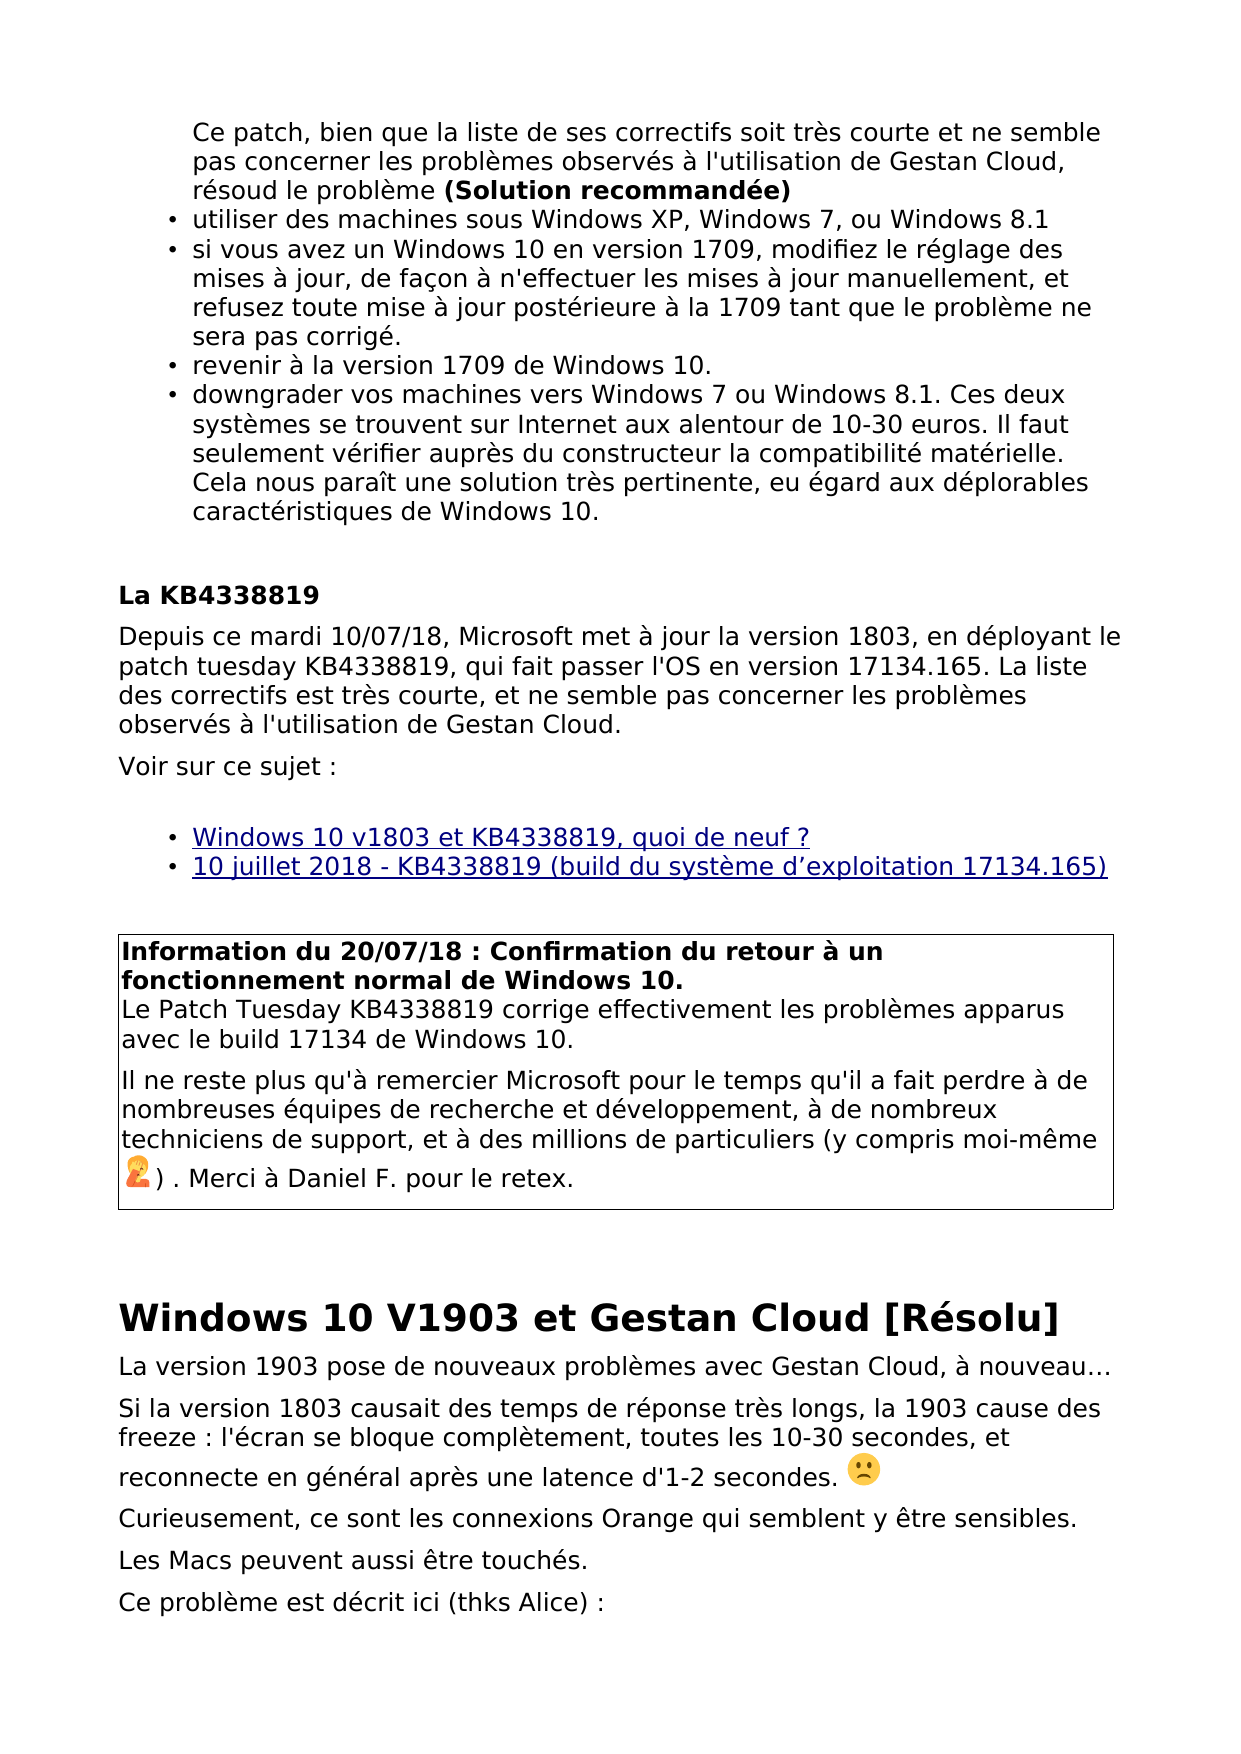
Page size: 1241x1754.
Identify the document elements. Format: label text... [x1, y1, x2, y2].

text Curieusement, ce sont les connexions Orange qui semblent y être sensibles. [118, 1504, 1122, 1533]
list utiliser des machines sous Windows XP, Windows 7, ou Windows 8.1 [177, 206, 1122, 235]
list 10 juillet 2018 - KB4338819 (build du système d’exploitation 17134.165) [177, 852, 1122, 881]
list downgrader vos machines vers Windows 7 ou Windows 8.1. Ces deux systèmes se trouvent sur Internet aux alentour de 10-30 euros. Il faut seulement vérifier auprès du constructeur la compatibilité matérielle. Cela nous paraît une solution très pertinente, eu égard aux déplorables caractéristiques de Windows 10. [177, 381, 1122, 526]
subtitle La KB4338819 [118, 581, 1122, 610]
text Ce problème est décrit ici (thks Alice) : [118, 1588, 1122, 1617]
list revenir à la version 1709 de Windows 10. [177, 351, 1122, 381]
list Ce patch, bien que la liste de ses correctifs soit très courte et ne semble pas concerner les problèmes observés à l'utilisation de Gestan Cloud, résoud le problème (Solution recommandée) [177, 118, 1122, 206]
subtitle Windows 10 V1903 et Gestan Cloud [Résolu] [118, 1296, 1122, 1340]
list si vous avez un Windows 10 en version 1709, modifiez le réglage des mises à jour, de façon à n'effectuer les mises à jour manuellement, et refusez toute mise à jour postérieure à la 1709 tant que le problème ne sera pas corrigé. [177, 235, 1122, 351]
table_header Information du 20/07/18 : Confirmation du retour à un fonctionnement normal de Windows 10. Le Patch Tuesday KB4338819 corrige effectivement les problèmes apparus avec le build 17134 de Windows 10. Il ne reste plus qu'à remercier Microsoft pour le temps qu'il a fait perdre à de nombreuses équipes de recherche et développement, à de nombreux techniciens de support, et à des millions de particuliers (y compris moi-même ) . Merci à Daniel F. pour le retex. [119, 935, 1113, 1209]
text Depuis ce mardi 10/07/18, Microsoft met à jour la version 1803, en déployant le patch tuesday KB4338819, qui fait passer l'OS en version 17134.165. La liste des correctifs est très courte, et ne semble pas concerner les problèmes observés à l'utilisation de Gestan Cloud. [118, 623, 1122, 739]
text La version 1903 pose de nouveaux problèmes avec Gestan Cloud, à nouveau… [118, 1352, 1122, 1382]
text Voir sur ce sujet : [118, 752, 1122, 781]
text Si la version 1803 causait des temps de réponse très longs, la 1903 cause des freeze : l'écran se bloque complètement, toutes les 10-30 secondes, et reconnecte en général après une latence d'1-2 secondes. [118, 1394, 1122, 1492]
list Windows 10 v1803 et KB4338819, quoi de neuf ? [177, 823, 1122, 852]
text Les Macs peuvent aussi être touchés. [118, 1546, 1122, 1575]
